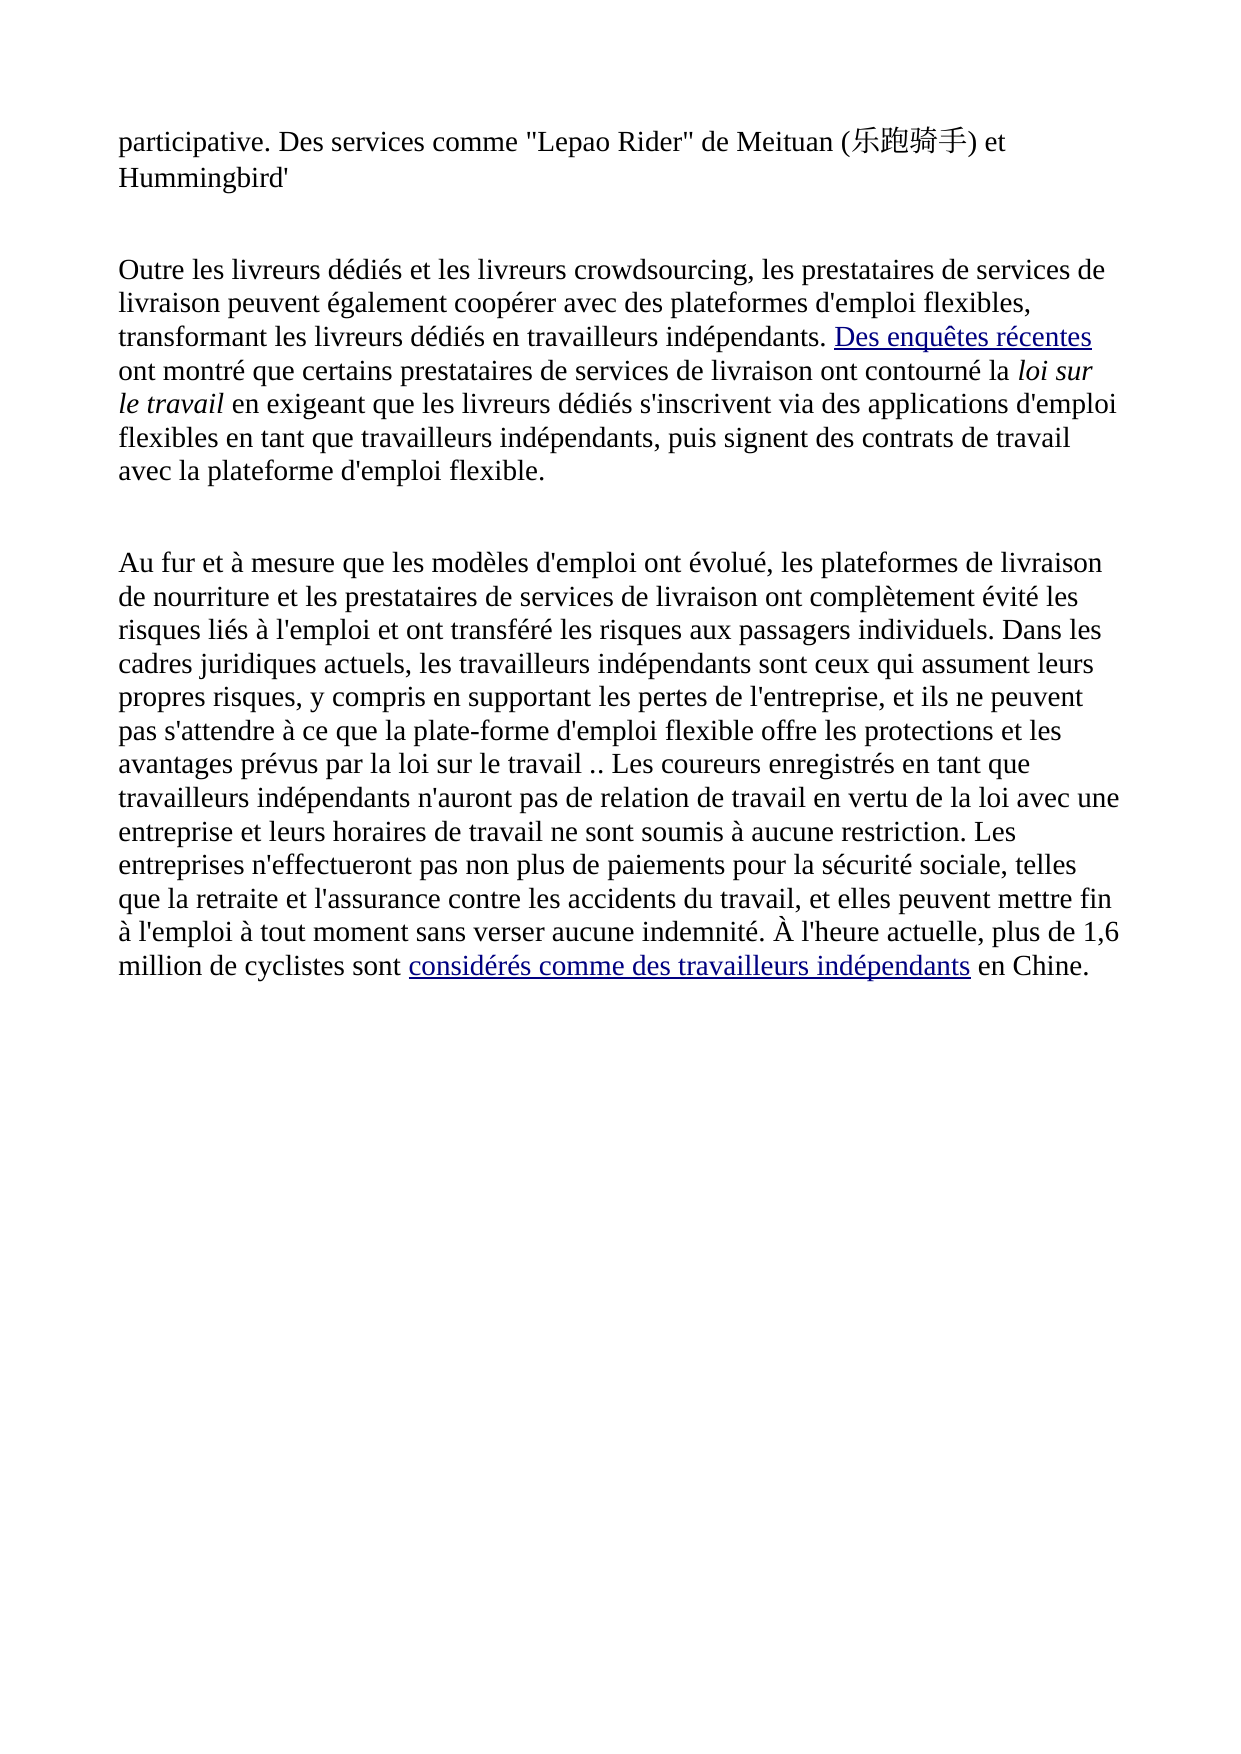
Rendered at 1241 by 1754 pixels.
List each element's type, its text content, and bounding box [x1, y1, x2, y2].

text participative. Des services comme "Lepao Rider" de Meituan (乐跑骑手) et Hummingbird' [118, 118, 1122, 193]
text Outre les livreurs dédiés et les livreurs crowdsourcing, les prestataires de services de livraison peuvent également coopérer avec des plateformes d'emploi flexibles, transformant les livreurs dédiés en travailleurs indépendants. Des enquêtes récentes ont montré que certains prestataires de services de livraison ont contourné la loi sur le travail en exigeant que les livreurs dédiés s'inscrivent via des applications d'emploi flexibles en tant que travailleurs indépendants, puis signent des contrats de travail avec la plateforme d'emploi flexible. [118, 252, 1122, 487]
text Au fur et à mesure que les modèles d'emploi ont évolué, les plateformes de livraison de nourriture et les prestataires de services de livraison ont complètement évité les risques liés à l'emploi et ont transféré les risques aux passagers individuels. Dans les cadres juridiques actuels, les travailleurs indépendants sont ceux qui assument leurs propres risques, y compris en supportant les pertes de l'entreprise, et ils ne peuvent pas s'attendre à ce que la plate-forme d'emploi flexible offre les protections et les avantages prévus par la loi sur le travail .. Les coureurs enregistrés en tant que travailleurs indépendants n'auront pas de relation de travail en vertu de la loi avec une entreprise et leurs horaires de travail ne sont soumis à aucune restriction. Les entreprises n'effectueront pas non plus de paiements pour la sécurité sociale, telles que la retraite et l'assurance contre les accidents du travail, et elles peuvent mettre fin à l'emploi à tout moment sans verser aucune indemnité. À l'heure actuelle, plus de 1,6 million de cyclistes sont considérés comme des travailleurs indépendants en Chine. [118, 545, 1122, 981]
